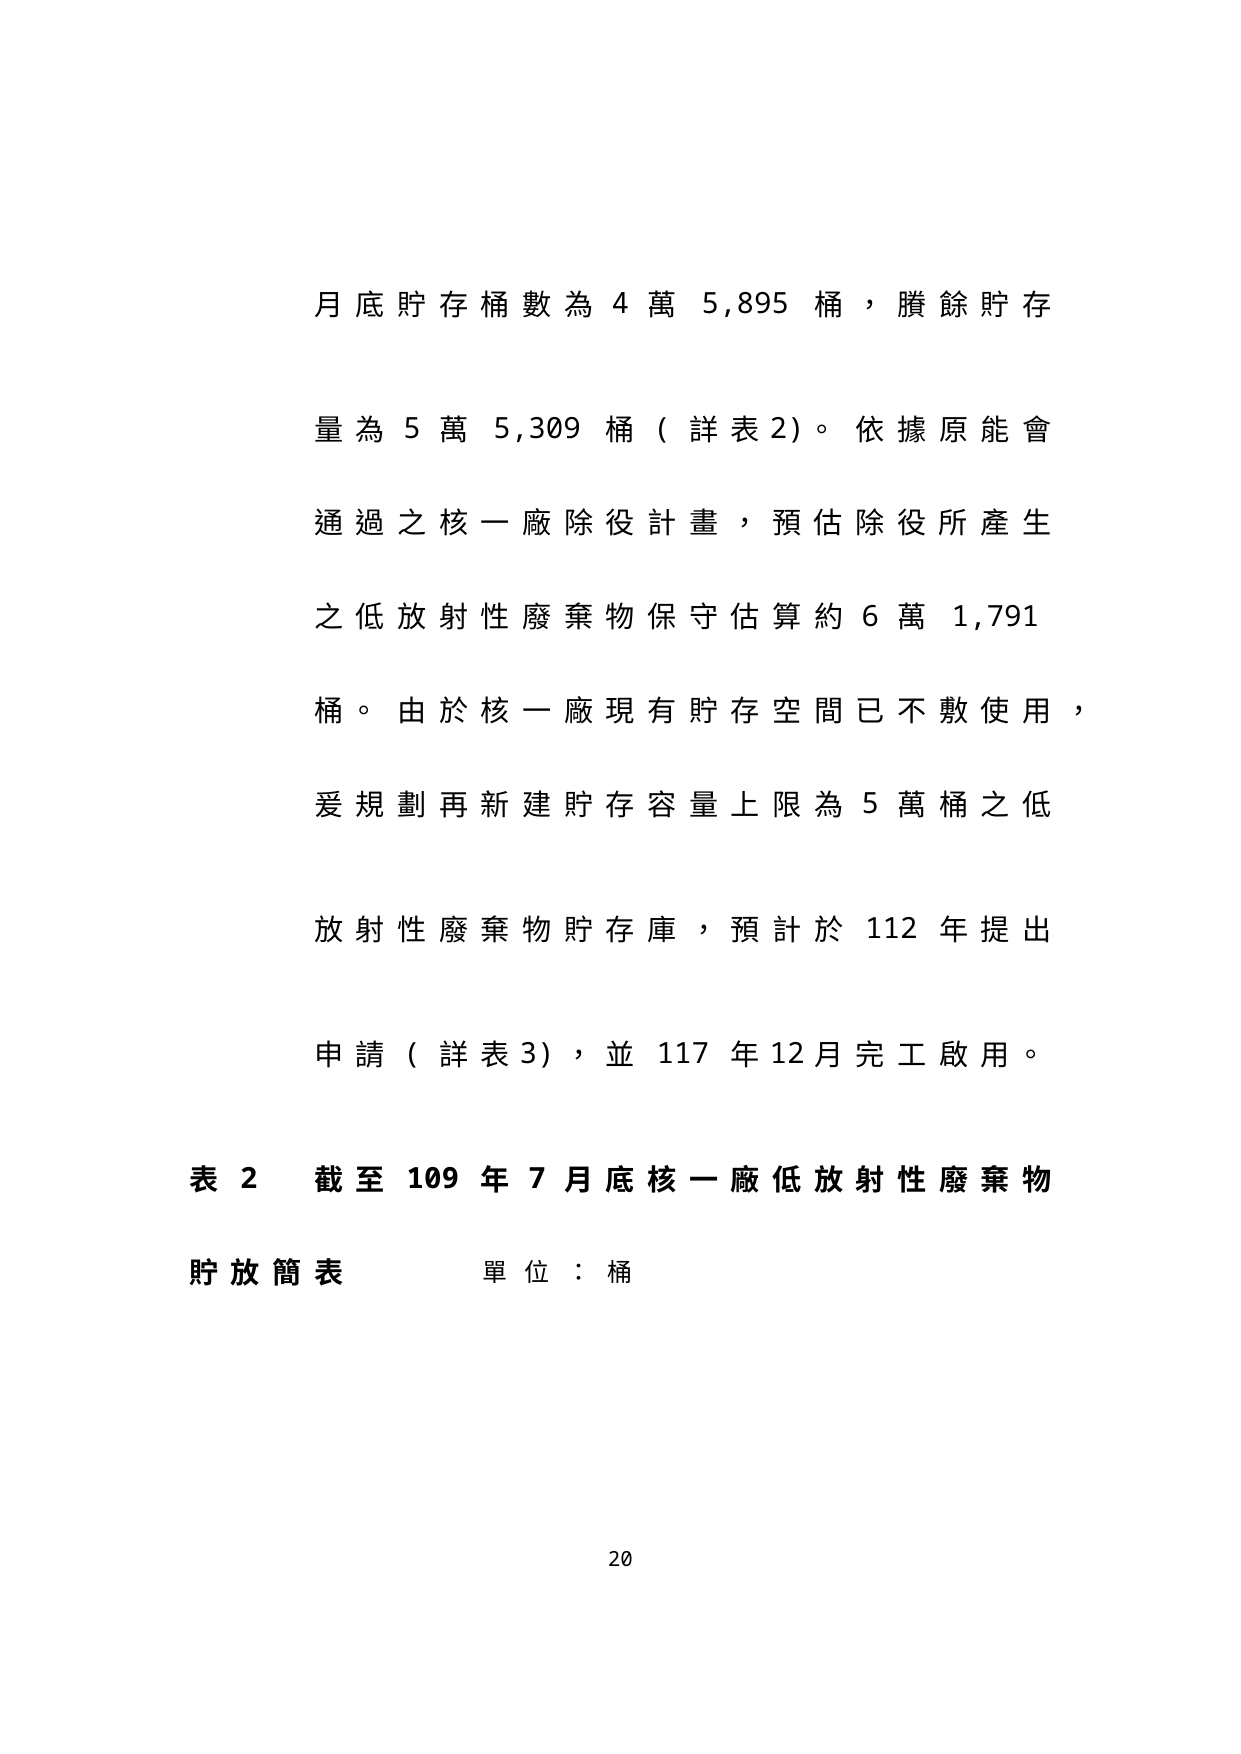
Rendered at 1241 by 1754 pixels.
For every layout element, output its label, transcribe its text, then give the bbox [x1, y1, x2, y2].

text 核一廠現有低放射性廢棄物貯存設施總貯存容量為10萬1,204桶，截至109年7月底貯存桶數為4萬5,895桶，賸餘貯存量為5萬5,309桶(詳表2)。依據原能會通過之核一廠除役計畫，預估除役所產生之低放射性廢棄物保守估算約6萬1,791桶。由於核一廠現有貯存空間已不敷使用，爰規劃再新建貯存容量上限為5萬桶之低放射性廢棄物貯存庫，預計於112年提出申請(詳表3)，並117年12月完工啟用。 [271, 229, 1058, 1104]
text 表2 截至109年7月底核一廠低放射性廢棄物貯放簡表 單位：桶 [183, 1104, 1058, 1292]
